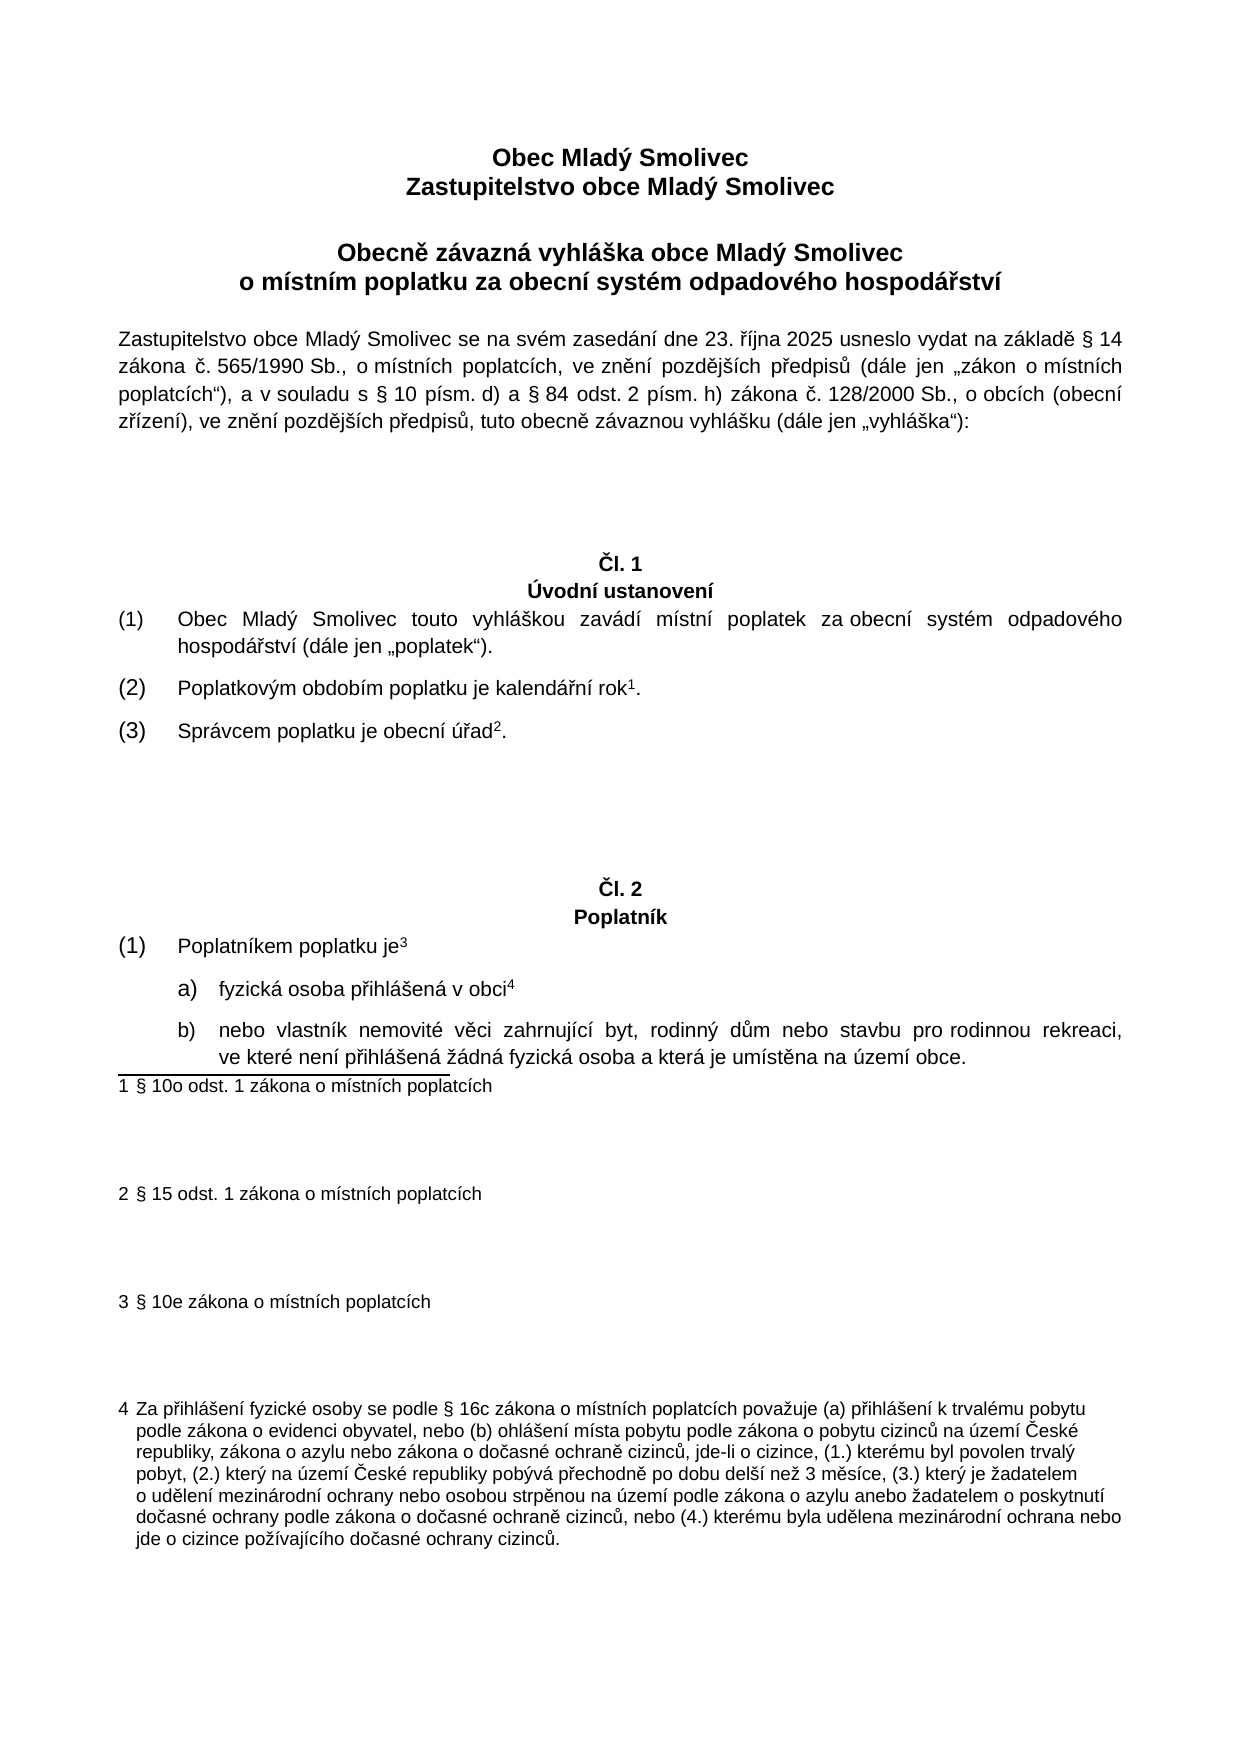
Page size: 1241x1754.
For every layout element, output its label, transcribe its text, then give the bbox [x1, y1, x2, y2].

subtitle Obecně závazná vyhláška obce Mladý Smolivec o místním poplatku za obecní systém odpadového hospodářství [118, 238, 1122, 295]
list Poplatníkem poplatku je [118, 932, 1122, 958]
list Poplatkovým obdobím poplatku je kalendářní rok. [118, 674, 1122, 701]
list Za přihlášení fyzické osoby se podle § 16c zákona o místních poplatcích považuje (a) přihlášení k trvalému pobytu podle zákona o evidenci obyvatel, nebo (b) ohlášení místa pobytu podle zákona o pobytu cizinců na území České republiky, zákona o azylu nebo zákona o dočasné ochraně cizinců, jde-li o cizince, (1.) kterému byl povolen trvalý pobyt, (2.) který na území České republiky pobývá přechodně po dobu delší než 3 měsíce, (3.) který je žadatelem o udělení mezinárodní ochrany nebo osobou strpěnou na území podle zákona o azylu anebo žadatelem o poskytnutí dočasné ochrany podle zákona o dočasné ochraně cizinců, nebo (4.) kterému byla udělena mezinárodní ochrana nebo jde o cizince požívajícího dočasné ochrany cizinců. [118, 1398, 1122, 1549]
list fyzická osoba přihlášená v obci [177, 975, 1122, 1001]
text Obec Mladý Smolivec Zastupitelstvo obce Mladý Smolivec [118, 143, 1122, 201]
subtitle Čl. 1 Úvodní ustanovení [118, 552, 1122, 603]
subtitle Čl. 2 Poplatník [118, 877, 1122, 928]
list Správcem poplatku je obecní úřad. [118, 717, 1122, 743]
list § 10o odst. 1 zákona o místních poplatcích [118, 1075, 1122, 1096]
list § 15 odst. 1 zákona o místních poplatcích [118, 1183, 1122, 1204]
list Obec Mladý Smolivec touto vyhláškou zavádí místní poplatek za obecní systém odpadového hospodářství (dále jen „poplatek“). [118, 607, 1122, 658]
list nebo vlastník nemovité věci zahrnující byt, rodinný dům nebo stavbu pro rodinnou rekreaci, ve které není přihlášená žádná fyzická osoba a která je umístěna na území obce. [177, 1017, 1122, 1069]
list § 10e zákona o místních poplatcích [118, 1290, 1122, 1312]
text Zastupitelstvo obce Mladý Smolivec se na svém zasedání dne 23. října 2025 usneslo vydat na základě § 14 zákona č. 565/1990 Sb., o místních poplatcích, ve znění pozdějších předpisů (dále jen „zákon o místních poplatcích“), a v souladu s § 10 písm. d) a § 84 odst. 2 písm. h) zákona č. 128/2000 Sb., o obcích (obecní zřízení), ve znění pozdějších předpisů, tuto obecně závaznou vyhlášku (dále jen „vyhláška“): [118, 327, 1122, 433]
